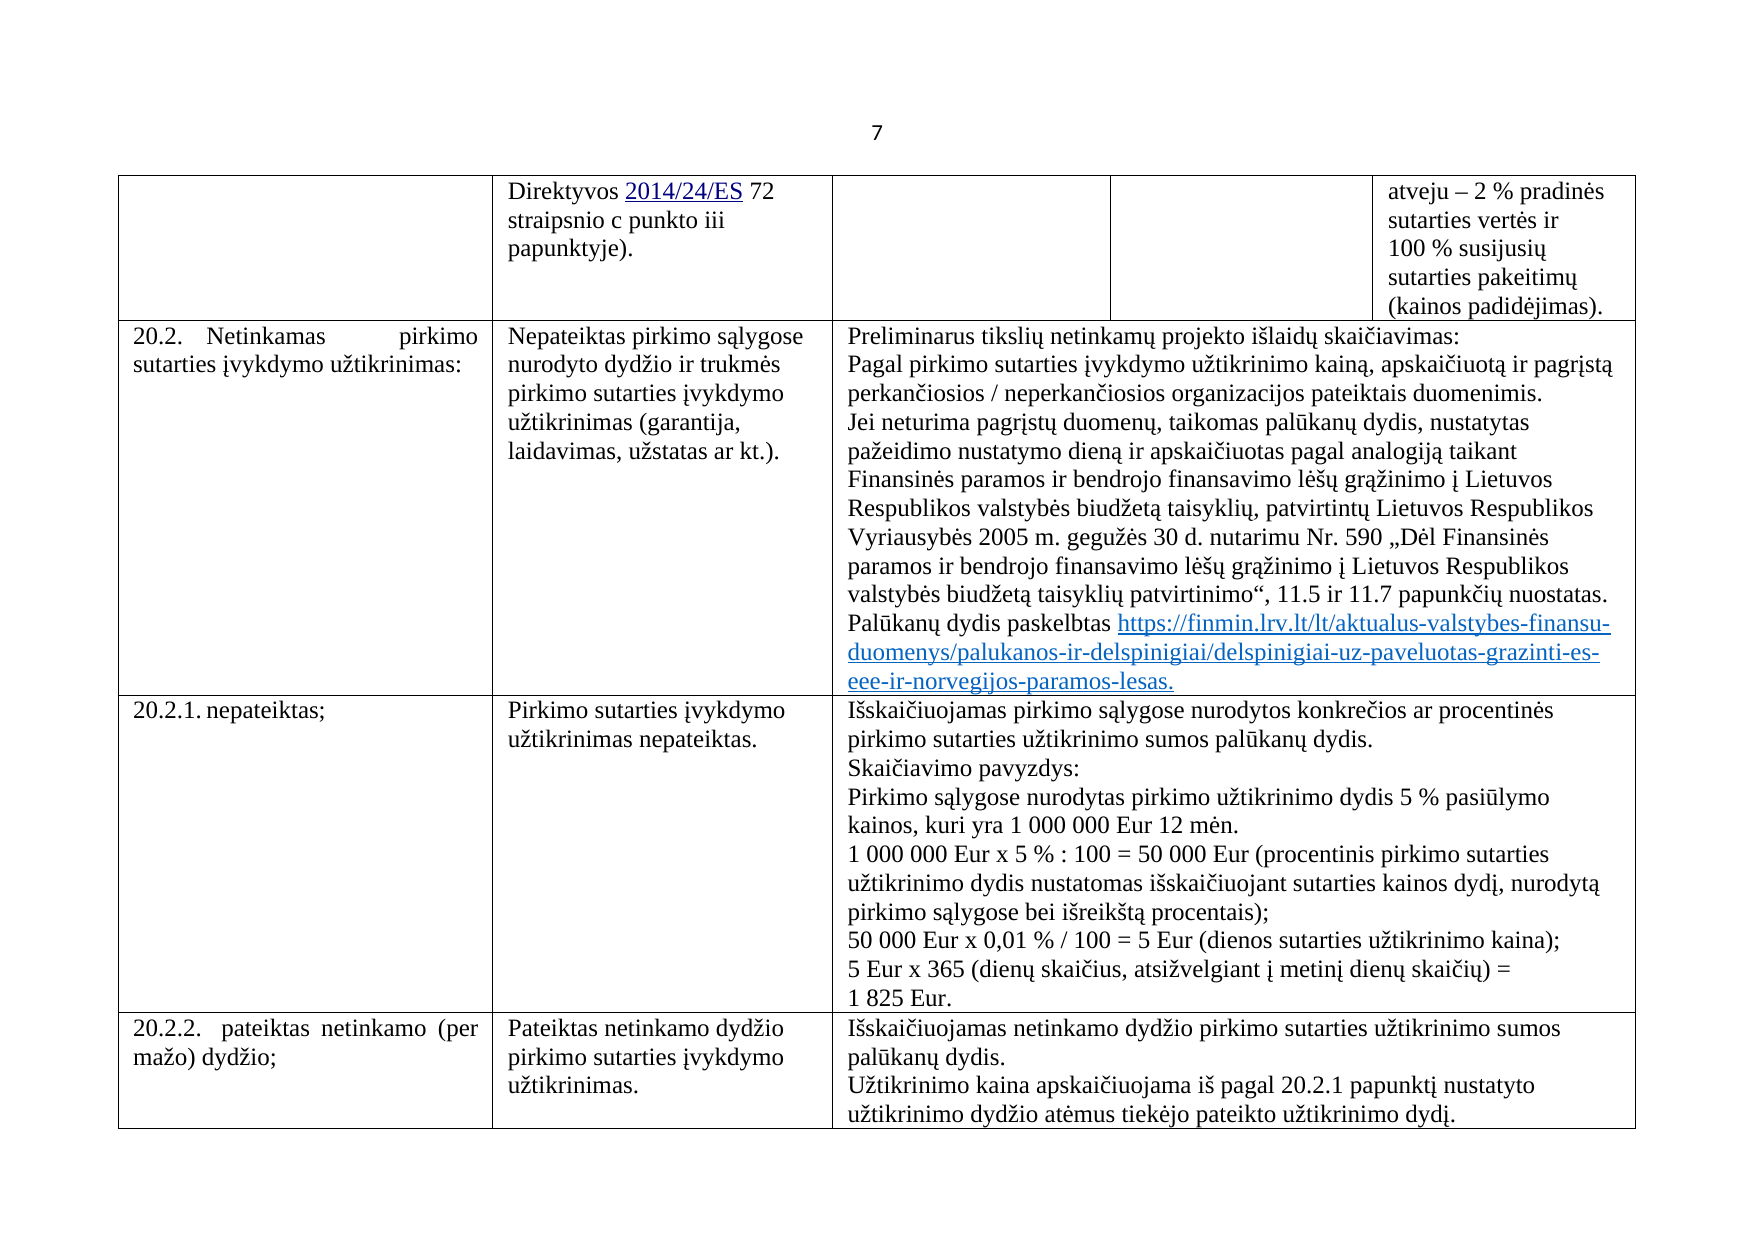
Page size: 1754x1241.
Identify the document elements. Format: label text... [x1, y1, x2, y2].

table_cell 20.2. Netinkamas pirkimo sutarties įvykdymo užtikrinimas: [119, 321, 492, 694]
table_cell Pateiktas netinkamo dydžio pirkimo sutarties įvykdymo užtikrinimas. [493, 1013, 832, 1128]
table_cell [833, 176, 1110, 320]
table_cell Pirkimo sutarties įvykdymo užtikrinimas nepateiktas. [493, 696, 832, 1012]
table_cell atveju – 2 % pradinės sutarties vertės ir 100 % susijusių sutarties pakeitimų (kainos padidėjimas). [1373, 176, 1635, 320]
table_cell Nepateiktas pirkimo sąlygose nurodyto dydžio ir trukmės pirkimo sutarties įvykdymo užtikrinimas (garantija, laidavimas, užstatas ar kt.). [493, 321, 832, 694]
table_cell Preliminarus tikslių netinkamų projekto išlaidų skaičiavimas: Pagal pirkimo sutarties įvykdymo užtikrinimo kainą, apskaičiuotą ir pagrįstą perkančiosios / neperkančiosios organizacijos pateiktais duomenimis. Jei neturima pagrįstų duomenų, taikomas palūkanų dydis, nustatytas pažeidimo nustatymo dieną ir apskaičiuotas pagal analogiją taikant Finansinės paramos ir bendrojo finansavimo lėšų grąžinimo į Lietuvos Respublikos valstybės biudžetą taisyklių, patvirtintų Lietuvos Respublikos Vyriausybės 2005 m. gegužės 30 d. nutarimu Nr. 590 „Dėl Finansinės paramos ir bendrojo finansavimo lėšų grąžinimo į Lietuvos Respublikos valstybės biudžetą taisyklių patvirtinimo“, 11.5 ir 11.7 papunkčių nuostatas. Palūkanų dydis paskelbtas https://finmin.lrv.lt/lt/aktualus-valstybes-finansu-duomenys/palukanos-ir-delspinigiai/delspinigiai-uz-paveluotas-grazinti-es-eee-ir-norvegijos-paramos-lesas. [833, 321, 1635, 694]
table_cell 20.2.1. nepateiktas; [119, 696, 492, 1012]
table_cell Išskaičiuojamas pirkimo sąlygose nurodytos konkrečios ar procentinės pirkimo sutarties užtikrinimo sumos palūkanų dydis. Skaičiavimo pavyzdys: Pirkimo sąlygose nurodytas pirkimo užtikrinimo dydis 5 % pasiūlymo kainos, kuri yra 1 000 000 Eur 12 mėn. 1 000 000 Eur x 5 % : 100 = 50 000 Eur (procentinis pirkimo sutarties užtikrinimo dydis nustatomas išskaičiuojant sutarties kainos dydį, nurodytą pirkimo sąlygose bei išreikštą procentais); 50 000 Eur x 0,01 % / 100 = 5 Eur (dienos sutarties užtikrinimo kaina); 5 Eur x 365 (dienų skaičius, atsižvelgiant į metinį dienų skaičių) = 1 825 Eur. [833, 696, 1635, 1012]
table_cell Direktyvos 2014/24/ES 72 straipsnio c punkto iii papunktyje). [493, 176, 832, 320]
table_cell 20.2.2. pateiktas netinkamo (per mažo) dydžio; [119, 1013, 492, 1128]
table_cell [1111, 176, 1372, 320]
table_cell [119, 176, 492, 320]
table_cell Išskaičiuojamas netinkamo dydžio pirkimo sutarties užtikrinimo sumos palūkanų dydis. Užtikrinimo kaina apskaičiuojama iš pagal 20.2.1 papunktį nustatyto užtikrinimo dydžio atėmus tiekėjo pateikto užtikrinimo dydį. [833, 1013, 1635, 1128]
